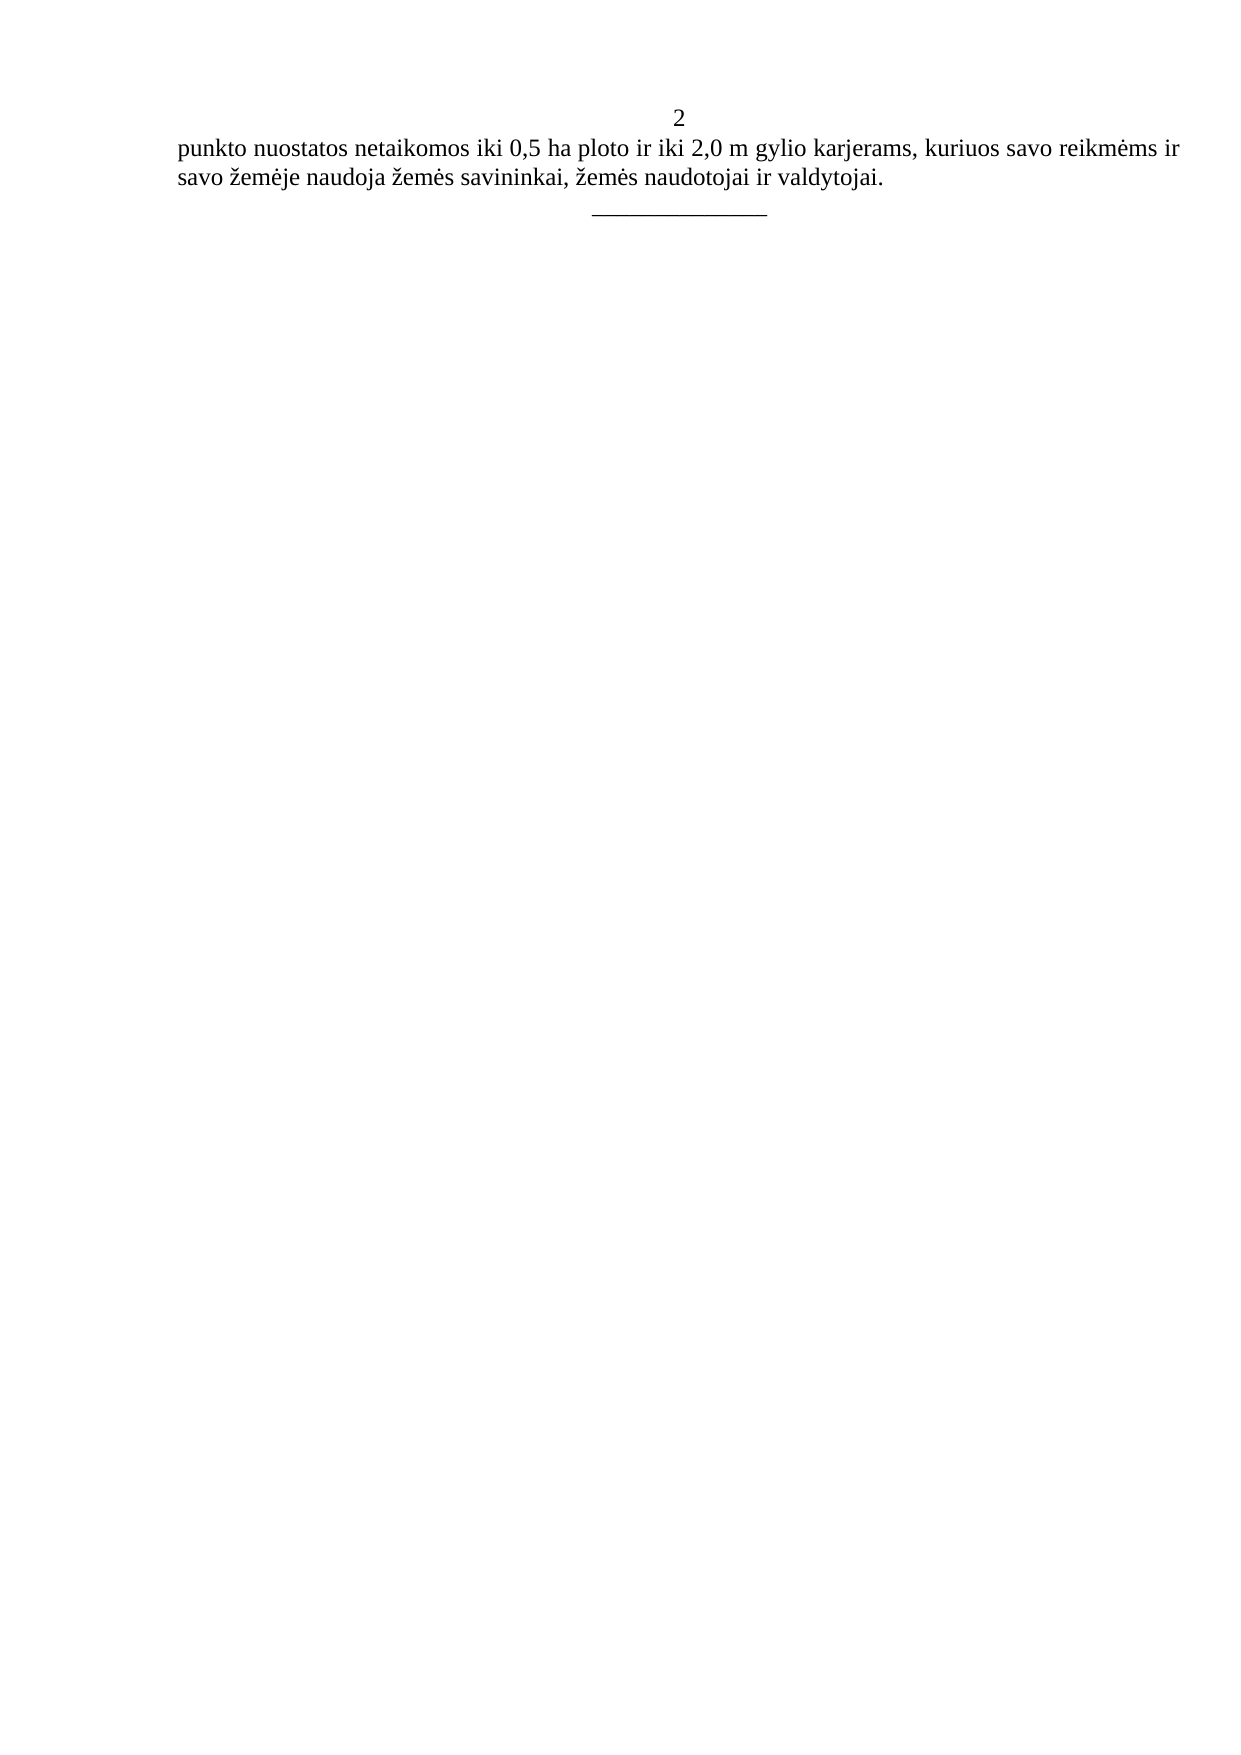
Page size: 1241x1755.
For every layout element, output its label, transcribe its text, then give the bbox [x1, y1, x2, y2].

text punkto nuostatos netaikomos iki 0,5 ha ploto ir iki 2,0 m gylio karjerams, kuriuos savo reikmėms ir savo žemėje naudoja žemės savininkai, žemės naudotojai ir valdytojai. [177, 133, 1181, 190]
text ______________ [177, 190, 1181, 219]
